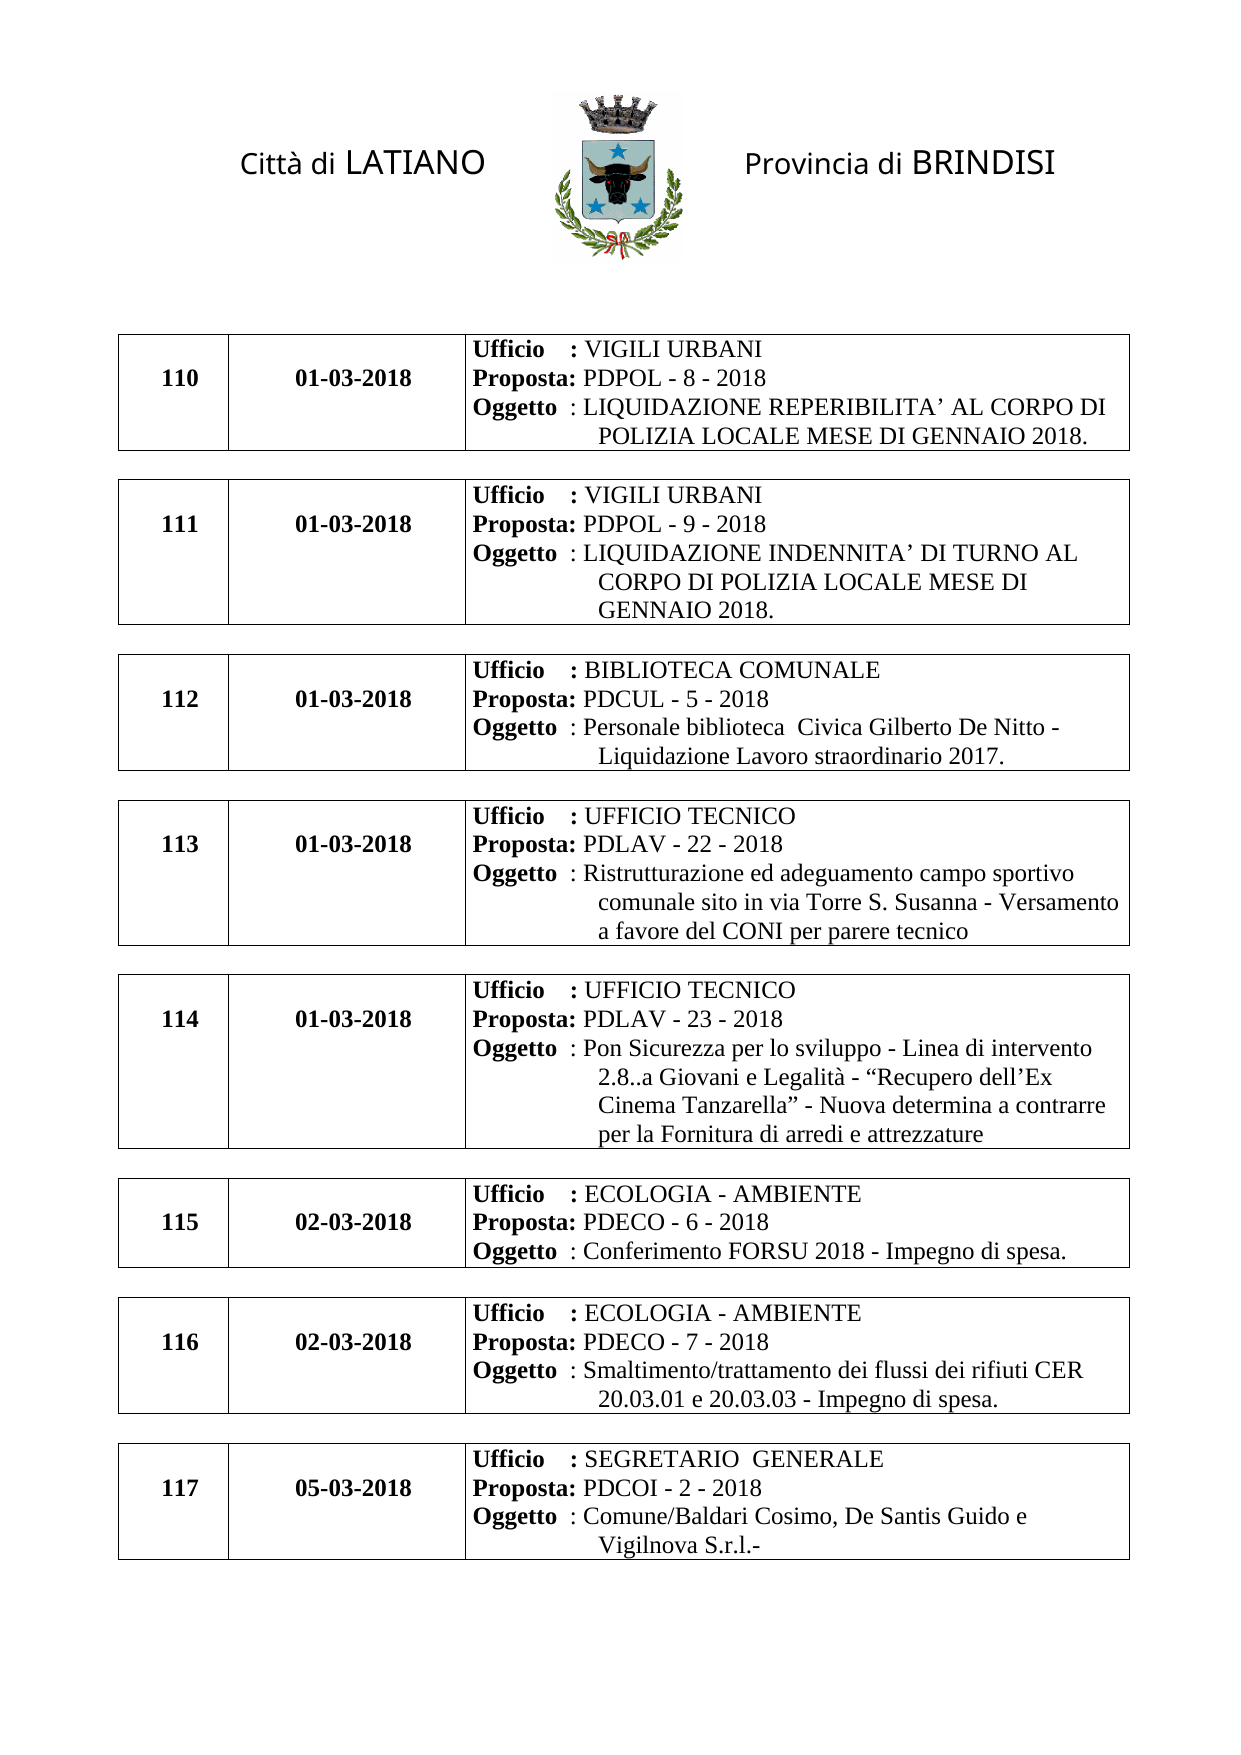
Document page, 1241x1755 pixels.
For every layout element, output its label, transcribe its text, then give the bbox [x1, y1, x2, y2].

table_header 116 [119, 1298, 228, 1413]
table_header Ufficio : VIGILI URBANI Proposta: PDPOL - 8 - 2018 Oggetto : LIQUIDAZIONE REPERIBILITA’ AL CORPO DI POLIZIA LOCALE MESE DI GENNAIO 2018. [466, 335, 1129, 449]
table_header 02-03-2018 [229, 1298, 465, 1413]
table_header Ufficio : SEGRETARIO GENERALE Proposta: PDCOI - 2 - 2018 Oggetto : Comune/Baldari Cosimo, De Santis Guido e Vigilnova S.r.l.- [466, 1444, 1129, 1559]
table_header Ufficio : VIGILI URBANI Proposta: PDPOL - 9 - 2018 Oggetto : LIQUIDAZIONE INDENNITA’ DI TURNO AL CORPO DI POLIZIA LOCALE MESE DI GENNAIO 2018. [466, 480, 1129, 624]
table_header 01-03-2018 [229, 655, 465, 770]
table_header 113 [119, 801, 228, 944]
table_header Ufficio : ECOLOGIA - AMBIENTE Proposta: PDECO - 6 - 2018 Oggetto : Conferimento FORSU 2018 - Impegno di spesa. [466, 1179, 1129, 1267]
table_header 01-03-2018 [229, 801, 465, 944]
table_header 112 [119, 655, 228, 770]
table_header 01-03-2018 [229, 335, 465, 449]
table_header 01-03-2018 [229, 480, 465, 624]
table_header 01-03-2018 [229, 975, 465, 1148]
table_header Ufficio : BIBLIOTECA COMUNALE Proposta: PDCUL - 5 - 2018 Oggetto : Personale biblioteca Civica Gilberto De Nitto - Liquidazione Lavoro straordinario 2017. [466, 655, 1129, 770]
table_header 05-03-2018 [229, 1444, 465, 1559]
table_header Ufficio : ECOLOGIA - AMBIENTE Proposta: PDECO - 7 - 2018 Oggetto : Smaltimento/trattamento dei flussi dei rifiuti CER 20.03.01 e 20.03.03 - Impegno di spesa. [466, 1298, 1129, 1413]
table_header 111 [119, 480, 228, 624]
table_header 02-03-2018 [229, 1179, 465, 1267]
table_header Ufficio : UFFICIO TECNICO Proposta: PDLAV - 23 - 2018 Oggetto : Pon Sicurezza per lo sviluppo - Linea di intervento 2.8..a Giovani e Legalità - “Recupero dell’Ex Cinema Tanzarella” - Nuova determina a contrarre per la Fornitura di arredi e attrezzature [466, 975, 1129, 1148]
table_header 110 [119, 335, 228, 449]
table_header 117 [119, 1444, 228, 1559]
table_header 115 [119, 1179, 228, 1267]
table_header Ufficio : UFFICIO TECNICO Proposta: PDLAV - 22 - 2018 Oggetto : Ristrutturazione ed adeguamento campo sportivo comunale sito in via Torre S. Susanna - Versamento a favore del CONI per parere tecnico [466, 801, 1129, 944]
table_header 114 [119, 975, 228, 1148]
